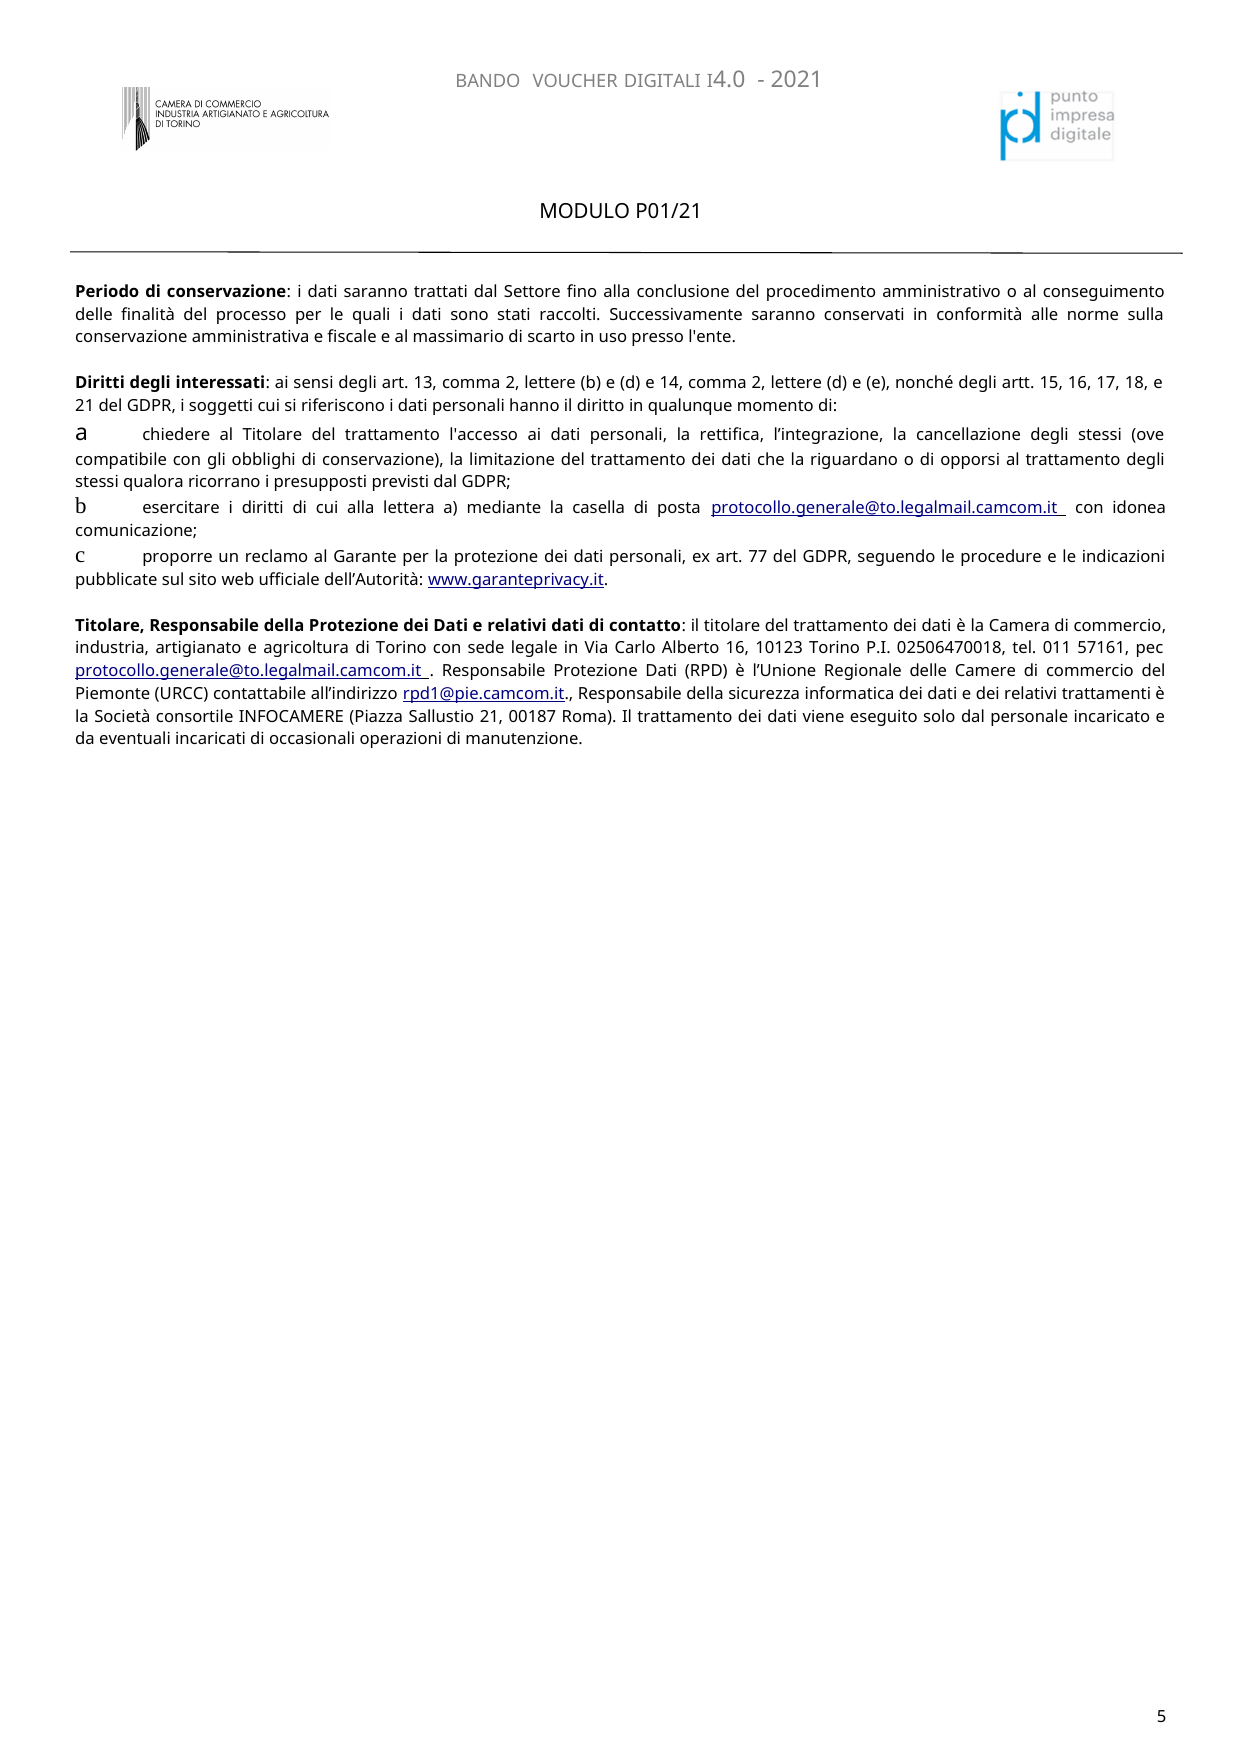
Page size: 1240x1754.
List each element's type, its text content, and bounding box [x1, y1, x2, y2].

picture [995, 87, 1119, 166]
picture [122, 87, 331, 151]
text Diritti degli interessati: ai sensi degli art. 13, comma 2, lettere (b) e (d) e 14, comma 2, lettere (d) e (e), nonché degli artt. 15, 16, 17, 18, e 21 del GDPR, i soggetti cui si riferiscono i dati personali hanno il diritto in qualunque momento di: [75, 370, 1166, 416]
text Titolare, Responsabile della Protezione dei Dati e relativi dati di contatto: il titolare del trattamento dei dati è la Camera di commercio, industria, artigianato e agricoltura di Torino con sede legale in Via Carlo Alberto 16, 10123 Torino P.I. 02506470018, tel. 011 57161, pec protocollo.generale@to.legalmail.camcom.it . Responsabile Protezione Dati (RPD) è l’Unione Regionale delle Camere di commercio del Piemonte (URCC) contattabile all’indirizzo rpd1@pie.camcom.it., Responsabile della sicurezza informatica dei dati e dei relativi trattamenti è la Società consortile INFOCAMERE (Piazza Sallustio 21, 00187 Roma). Il trattamento dei dati viene eseguito solo dal personale incaricato e da eventuali incaricati di occasionali operazioni di manutenzione. [75, 613, 1166, 749]
text Periodo di conservazione: i dati saranno trattati dal Settore fino alla conclusione del procedimento amministrativo o al conseguimento delle finalità del processo per le quali i dati sono stati raccolti. Successivamente saranno conservati in conformità alle norme sulla conservazione amministrativa e fiscale e al massimario di scarto in uso presso l'ente. [75, 279, 1166, 348]
list proporre un reclamo al Garante per la protezione dei dati personali, ex art. 77 del GDPR, seguendo le procedure e le indicazioni pubblicate sul sito web ufficiale dell’Autorità: www.garanteprivacy.it. [75, 542, 1166, 591]
list esercitare i diritti di cui alla lettera a) mediante la casella di posta protocollo.generale@to.legalmail.camcom.it con idonea comunicazione; [75, 492, 1166, 542]
list chiedere al Titolare del trattamento l'accesso ai dati personali, la rettifica, l’integrazione, la cancellazione degli stessi (ove compatibile con gli obblighi di conservazione), la limitazione del trattamento dei dati che la riguardano o di opporsi al trattamento degli stessi qualora ricorrano i presupposti previsti dal GDPR; [75, 416, 1166, 492]
